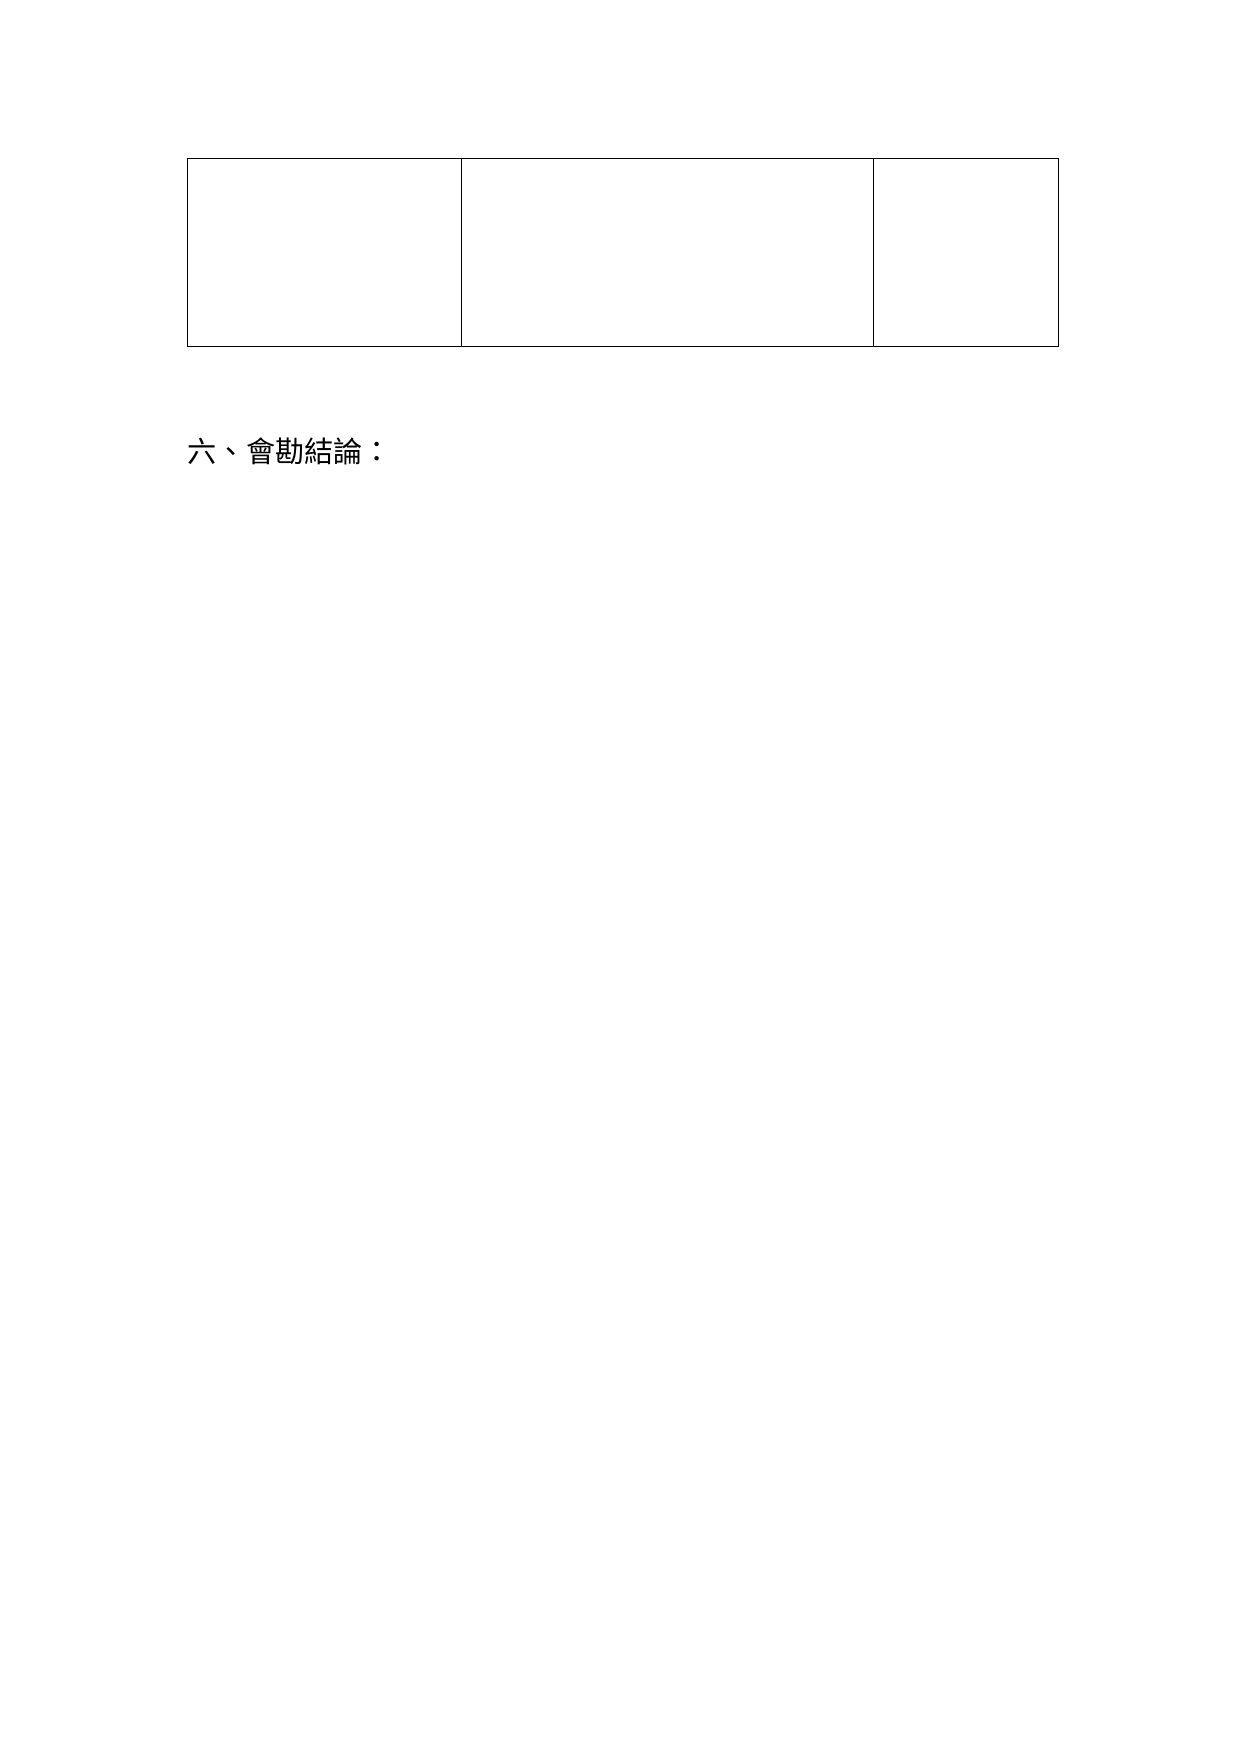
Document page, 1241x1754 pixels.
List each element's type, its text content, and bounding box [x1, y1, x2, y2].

table_cell [462, 159, 873, 346]
table_cell [188, 159, 461, 346]
text 六、會勘結論： [187, 408, 1053, 471]
table_cell [874, 159, 1058, 346]
